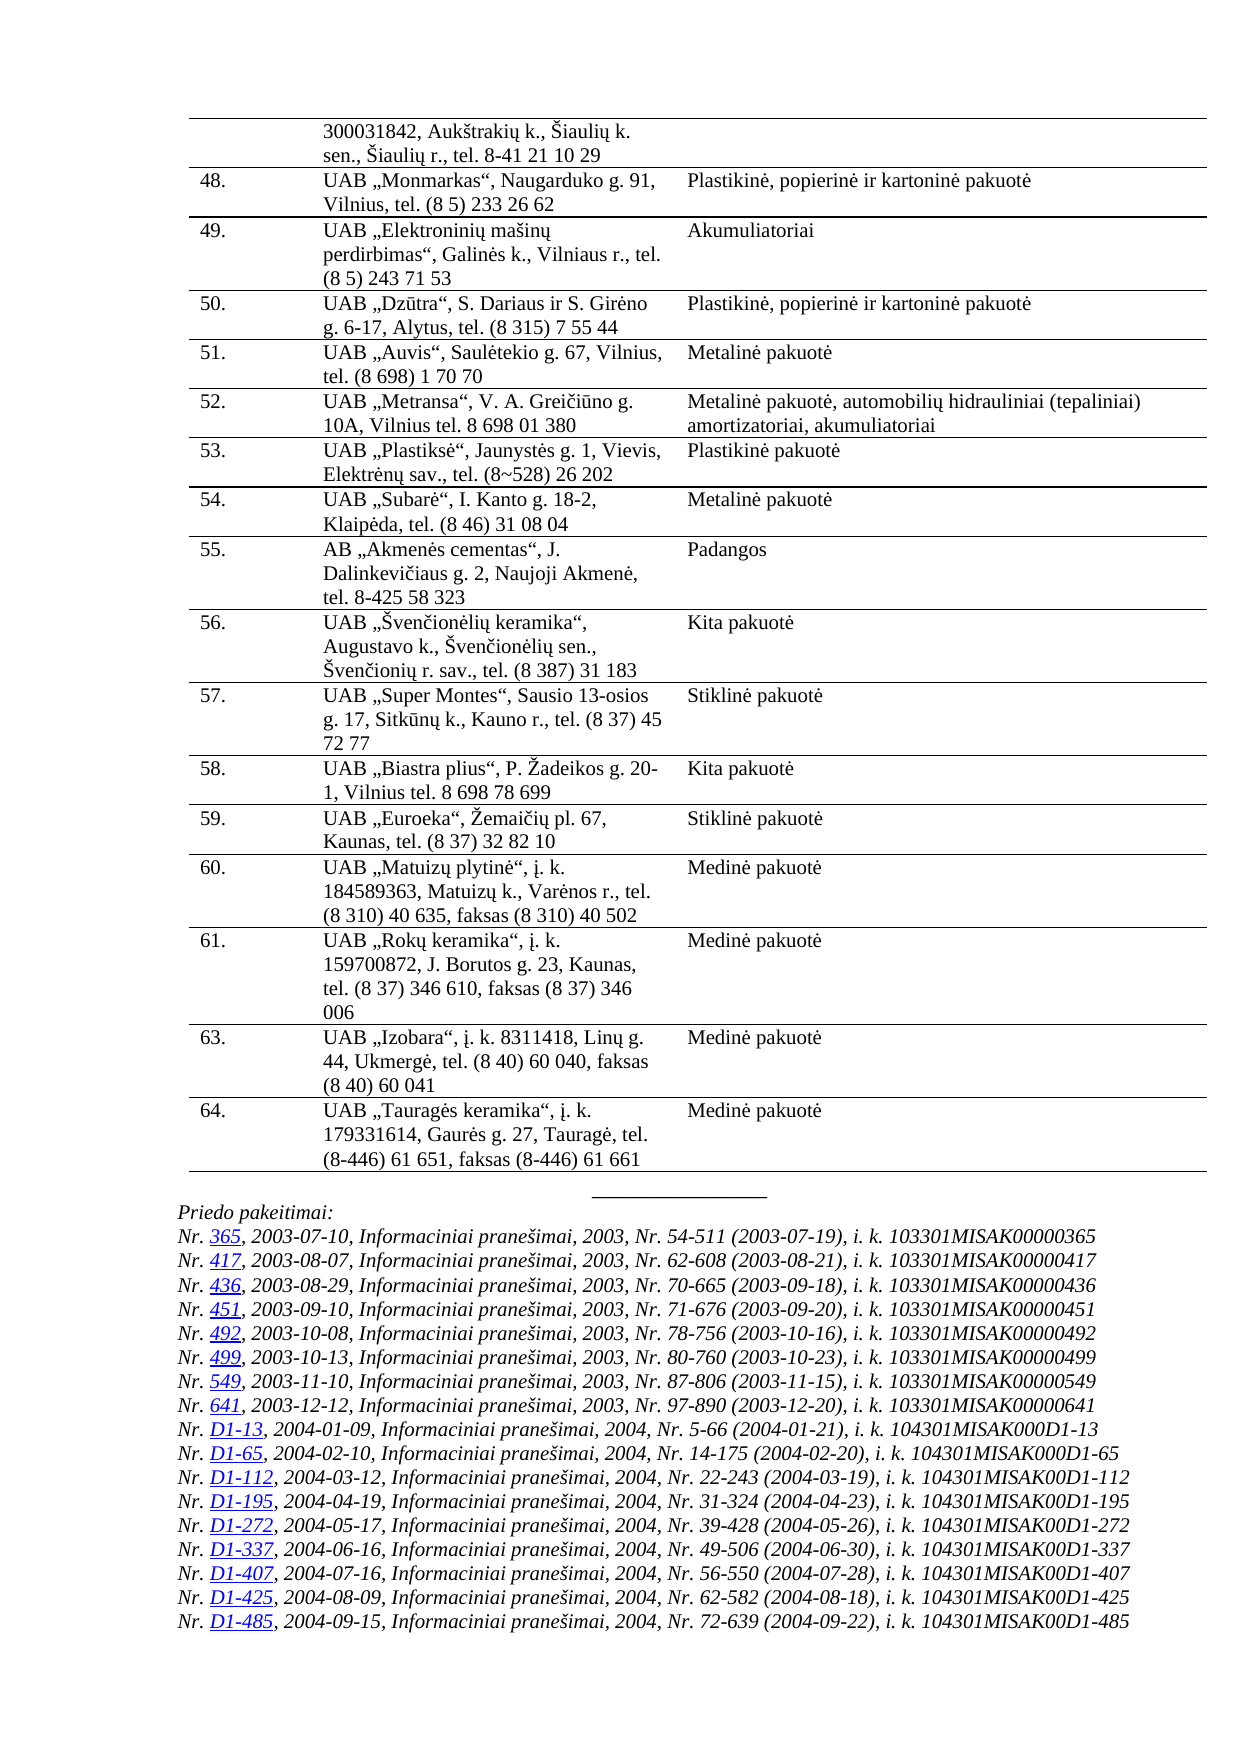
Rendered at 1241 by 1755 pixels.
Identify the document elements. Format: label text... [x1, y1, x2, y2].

table_cell 52. [189, 389, 312, 437]
table_cell [676, 119, 1207, 167]
table_cell [189, 119, 312, 167]
text Nr. D1-425, 2004-08-09, Informaciniai pranešimai, 2004, Nr. 62-582 (2004-08-18), i. k. 104301MISAK00D1-425 [177, 1585, 1181, 1609]
table_cell Metalinė pakuotė [676, 340, 1207, 388]
table_cell UAB „Švenčionėlių keramika“, Augustavo k., Švenčionėlių sen., Švenčionių r. sav., tel. (8 387) 31 183 [312, 610, 676, 682]
text Nr. D1-112, 2004-03-12, Informaciniai pranešimai, 2004, Nr. 22-243 (2004-03-19), i. k. 104301MISAK00D1-112 [177, 1465, 1181, 1489]
table_cell UAB „Matuizų plytinė“, į. k. 184589363, Matuizų k., Varėnos r., tel. (8 310) 40 635, faksas (8 310) 40 502 [312, 855, 676, 927]
table_cell Medinė pakuotė [676, 1098, 1207, 1171]
table_cell Medinė pakuotė [676, 1025, 1207, 1097]
table_cell 300031842, Aukštrakių k., Šiaulių k. sen., Šiaulių r., tel. 8-41 21 10 29 [312, 119, 676, 167]
table_cell 51. [189, 340, 312, 388]
table_cell UAB „Rokų keramika“, į. k. 159700872, J. Borutos g. 23, Kaunas, tel. (8 37) 346 610, faksas (8 37) 346 006 [312, 928, 676, 1024]
text Nr. D1-407, 2004-07-16, Informaciniai pranešimai, 2004, Nr. 56-550 (2004-07-28), i. k. 104301MISAK00D1-407 [177, 1561, 1181, 1585]
table_cell 61. [189, 928, 312, 1024]
text Nr. D1-485, 2004-09-15, Informaciniai pranešimai, 2004, Nr. 72-639 (2004-09-22), i. k. 104301MISAK00D1-485 [177, 1609, 1181, 1633]
table_cell 64. [189, 1098, 312, 1171]
text Nr. D1-195, 2004-04-19, Informaciniai pranešimai, 2004, Nr. 31-324 (2004-04-23), i. k. 104301MISAK00D1-195 [177, 1489, 1181, 1513]
table_cell Medinė pakuotė [676, 855, 1207, 927]
table_cell UAB „Monmarkas“, Naugarduko g. 91, Vilnius, tel. (8 5) 233 26 62 [312, 168, 676, 216]
text Nr. 641, 2003-12-12, Informaciniai pranešimai, 2003, Nr. 97-890 (2003-12-20), i. k. 103301MISAK00000641 [177, 1393, 1181, 1417]
text Nr. 417, 2003-08-07, Informaciniai pranešimai, 2003, Nr. 62-608 (2003-08-21), i. k. 103301MISAK00000417 [177, 1248, 1181, 1272]
table_cell Akumuliatoriai [676, 218, 1207, 290]
text Nr. D1-337, 2004-06-16, Informaciniai pranešimai, 2004, Nr. 49-506 (2004-06-30), i. k. 104301MISAK00D1-337 [177, 1537, 1181, 1561]
table_cell Metalinė pakuotė [676, 488, 1207, 536]
table_cell Stiklinė pakuotė [676, 683, 1207, 755]
text Nr. 451, 2003-09-10, Informaciniai pranešimai, 2003, Nr. 71-676 (2003-09-20), i. k. 103301MISAK00000451 [177, 1297, 1181, 1321]
text Nr. D1-13, 2004-01-09, Informaciniai pranešimai, 2004, Nr. 5-66 (2004-01-21), i. k. 104301MISAK000D1-13 [177, 1417, 1181, 1441]
table_cell Plastikinė, popierinė ir kartoninė pakuotė [676, 168, 1207, 216]
table_cell UAB „Plastiksė“, Jaunystės g. 1, Vievis, Elektrėnų sav., tel. (8~528) 26 202 [312, 438, 676, 486]
table_cell Kita pakuotė [676, 756, 1207, 804]
table_cell 49. [189, 218, 312, 290]
table_cell 56. [189, 610, 312, 682]
table_cell UAB „Subarė“, I. Kanto g. 18-2, Klaipėda, tel. (8 46) 31 08 04 [312, 488, 676, 536]
table_cell 48. [189, 168, 312, 216]
table_cell 59. [189, 805, 312, 853]
table_cell UAB „Izobara“, į. k. 8311418, Linų g. 44, Ukmergė, tel. (8 40) 60 040, faksas (8 40) 60 041 [312, 1025, 676, 1097]
text Nr. D1-272, 2004-05-17, Informaciniai pranešimai, 2004, Nr. 39-428 (2004-05-26), i. k. 104301MISAK00D1-272 [177, 1513, 1181, 1537]
text Nr. 436, 2003-08-29, Informaciniai pranešimai, 2003, Nr. 70-665 (2003-09-18), i. k. 103301MISAK00000436 [177, 1272, 1181, 1297]
table_cell UAB „Dzūtra“, S. Dariaus ir S. Girėno g. 6-17, Alytus, tel. (8 315) 7 55 44 [312, 291, 676, 339]
table_cell Metalinė pakuotė, automobilių hidrauliniai (tepaliniai) amortizatoriai, akumuliatoriai [676, 389, 1207, 437]
table_cell 60. [189, 855, 312, 927]
text Nr. D1-65, 2004-02-10, Informaciniai pranešimai, 2004, Nr. 14-175 (2004-02-20), i. k. 104301MISAK000D1-65 [177, 1441, 1181, 1465]
table_cell Plastikinė pakuotė [676, 438, 1207, 486]
table_cell Kita pakuotė [676, 610, 1207, 682]
table_cell 58. [189, 756, 312, 804]
table_cell AB „Akmenės cementas“, J. Dalinkevičiaus g. 2, Naujoji Akmenė, tel. 8-425 58 323 [312, 537, 676, 609]
table_cell 63. [189, 1025, 312, 1097]
table_cell 53. [189, 438, 312, 486]
table_cell 50. [189, 291, 312, 339]
table_cell UAB „Tauragės keramika“, į. k. 179331614, Gaurės g. 27, Tauragė, tel. (8-446) 61 651, faksas (8-446) 61 661 [312, 1098, 676, 1171]
text Priedo pakeitimai: [177, 1200, 1181, 1224]
table_cell UAB „Super Montes“, Sausio 13-osios g. 17, Sitkūnų k., Kauno r., tel. (8 37) 45 72 77 [312, 683, 676, 755]
text Nr. 365, 2003-07-10, Informaciniai pranešimai, 2003, Nr. 54-511 (2003-07-19), i. k. 103301MISAK00000365 [177, 1224, 1181, 1248]
text ______________ [177, 1172, 1181, 1200]
table_cell UAB „Elektroninių mašinų perdirbimas“, Galinės k., Vilniaus r., tel. (8 5) 243 71 53 [312, 218, 676, 290]
text Nr. 499, 2003-10-13, Informaciniai pranešimai, 2003, Nr. 80-760 (2003-10-23), i. k. 103301MISAK00000499 [177, 1345, 1181, 1369]
text Nr. 492, 2003-10-08, Informaciniai pranešimai, 2003, Nr. 78-756 (2003-10-16), i. k. 103301MISAK00000492 [177, 1321, 1181, 1345]
table_cell Plastikinė, popierinė ir kartoninė pakuotė [676, 291, 1207, 339]
table_cell Medinė pakuotė [676, 928, 1207, 1024]
table_cell Stiklinė pakuotė [676, 805, 1207, 853]
table_cell 55. [189, 537, 312, 609]
table_cell Padangos [676, 537, 1207, 609]
table_cell UAB „Metransa“, V. A. Greičiūno g. 10A, Vilnius tel. 8 698 01 380 [312, 389, 676, 437]
table_cell UAB „Euroeka“, Žemaičių pl. 67, Kaunas, tel. (8 37) 32 82 10 [312, 805, 676, 853]
table_cell UAB „Auvis“, Saulėtekio g. 67, Vilnius, tel. (8 698) 1 70 70 [312, 340, 676, 388]
text Nr. 549, 2003-11-10, Informaciniai pranešimai, 2003, Nr. 87-806 (2003-11-15), i. k. 103301MISAK00000549 [177, 1369, 1181, 1393]
table_cell 54. [189, 488, 312, 536]
table_cell 57. [189, 683, 312, 755]
table_cell UAB „Biastra plius“, P. Žadeikos g. 20-1, Vilnius tel. 8 698 78 699 [312, 756, 676, 804]
